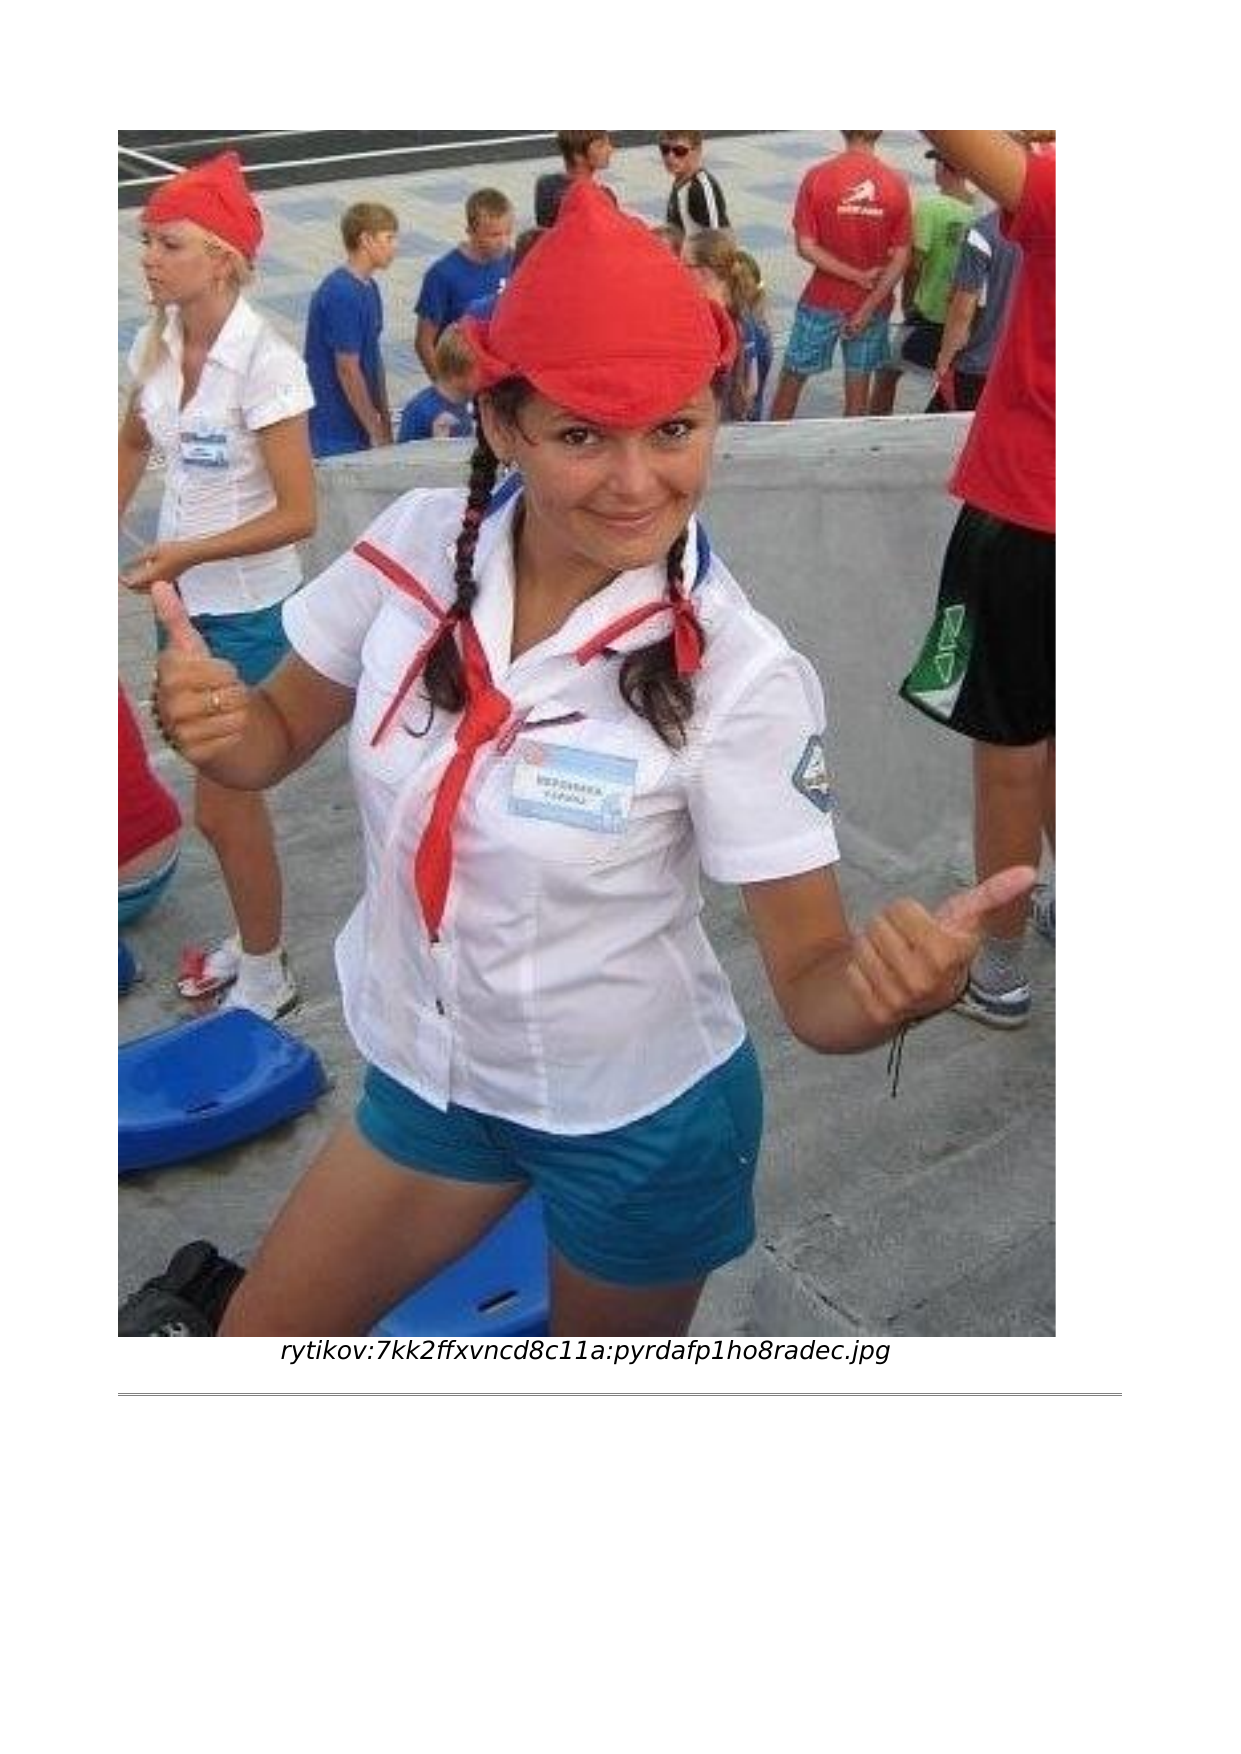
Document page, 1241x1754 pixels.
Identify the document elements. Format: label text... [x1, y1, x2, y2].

text rytikov:7kk2ffxvncd8c11a:pyrdafp1ho8radec.jpg [118, 1337, 1056, 1366]
picture [118, 130, 1056, 1337]
